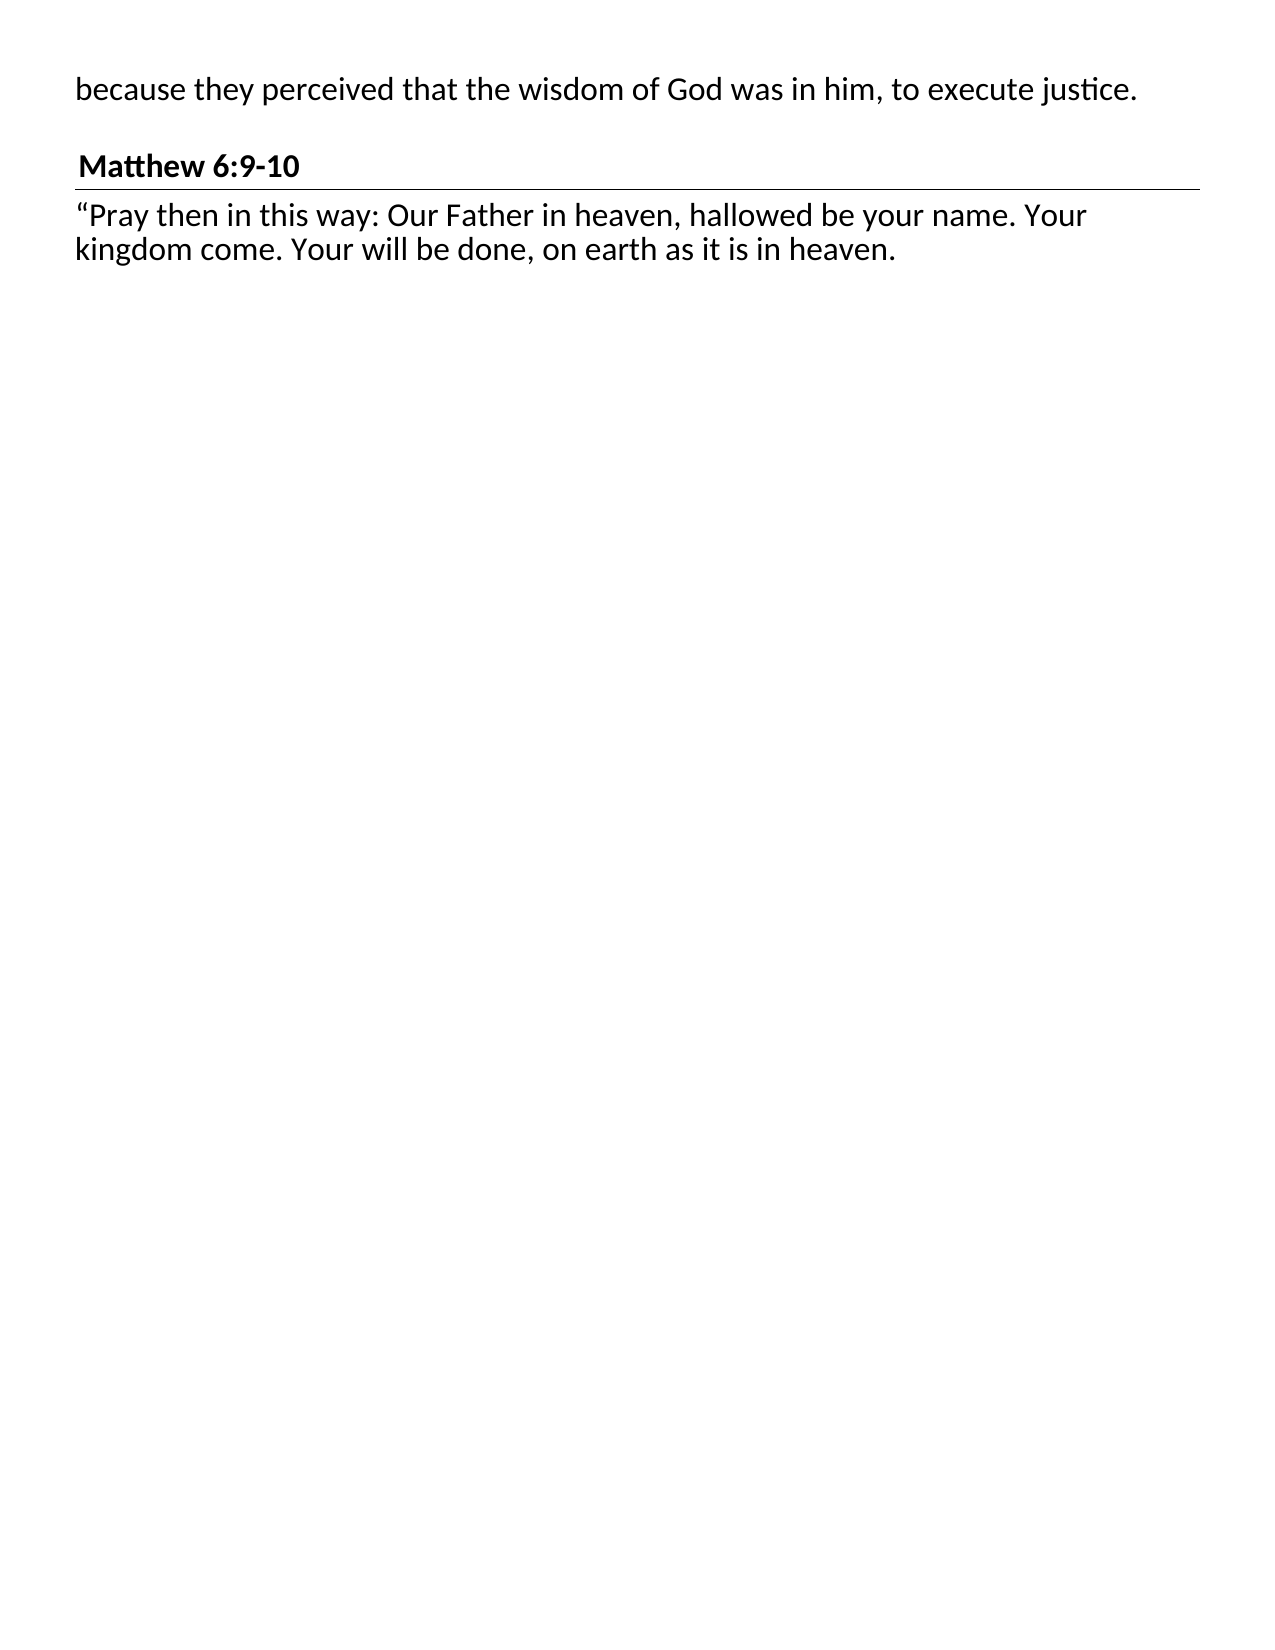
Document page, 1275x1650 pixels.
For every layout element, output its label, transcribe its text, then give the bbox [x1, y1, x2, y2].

subtitle Matthew 6:9-10 [75, 150, 1200, 189]
text because they perceived that the wisdom of God was in him, to execute justice. [75, 75, 1200, 108]
text “Pray then in this way: Our Father in heaven, hallowed be your name. Your kingdom come. Your will be done, on earth as it is in heaven. [75, 202, 1200, 268]
